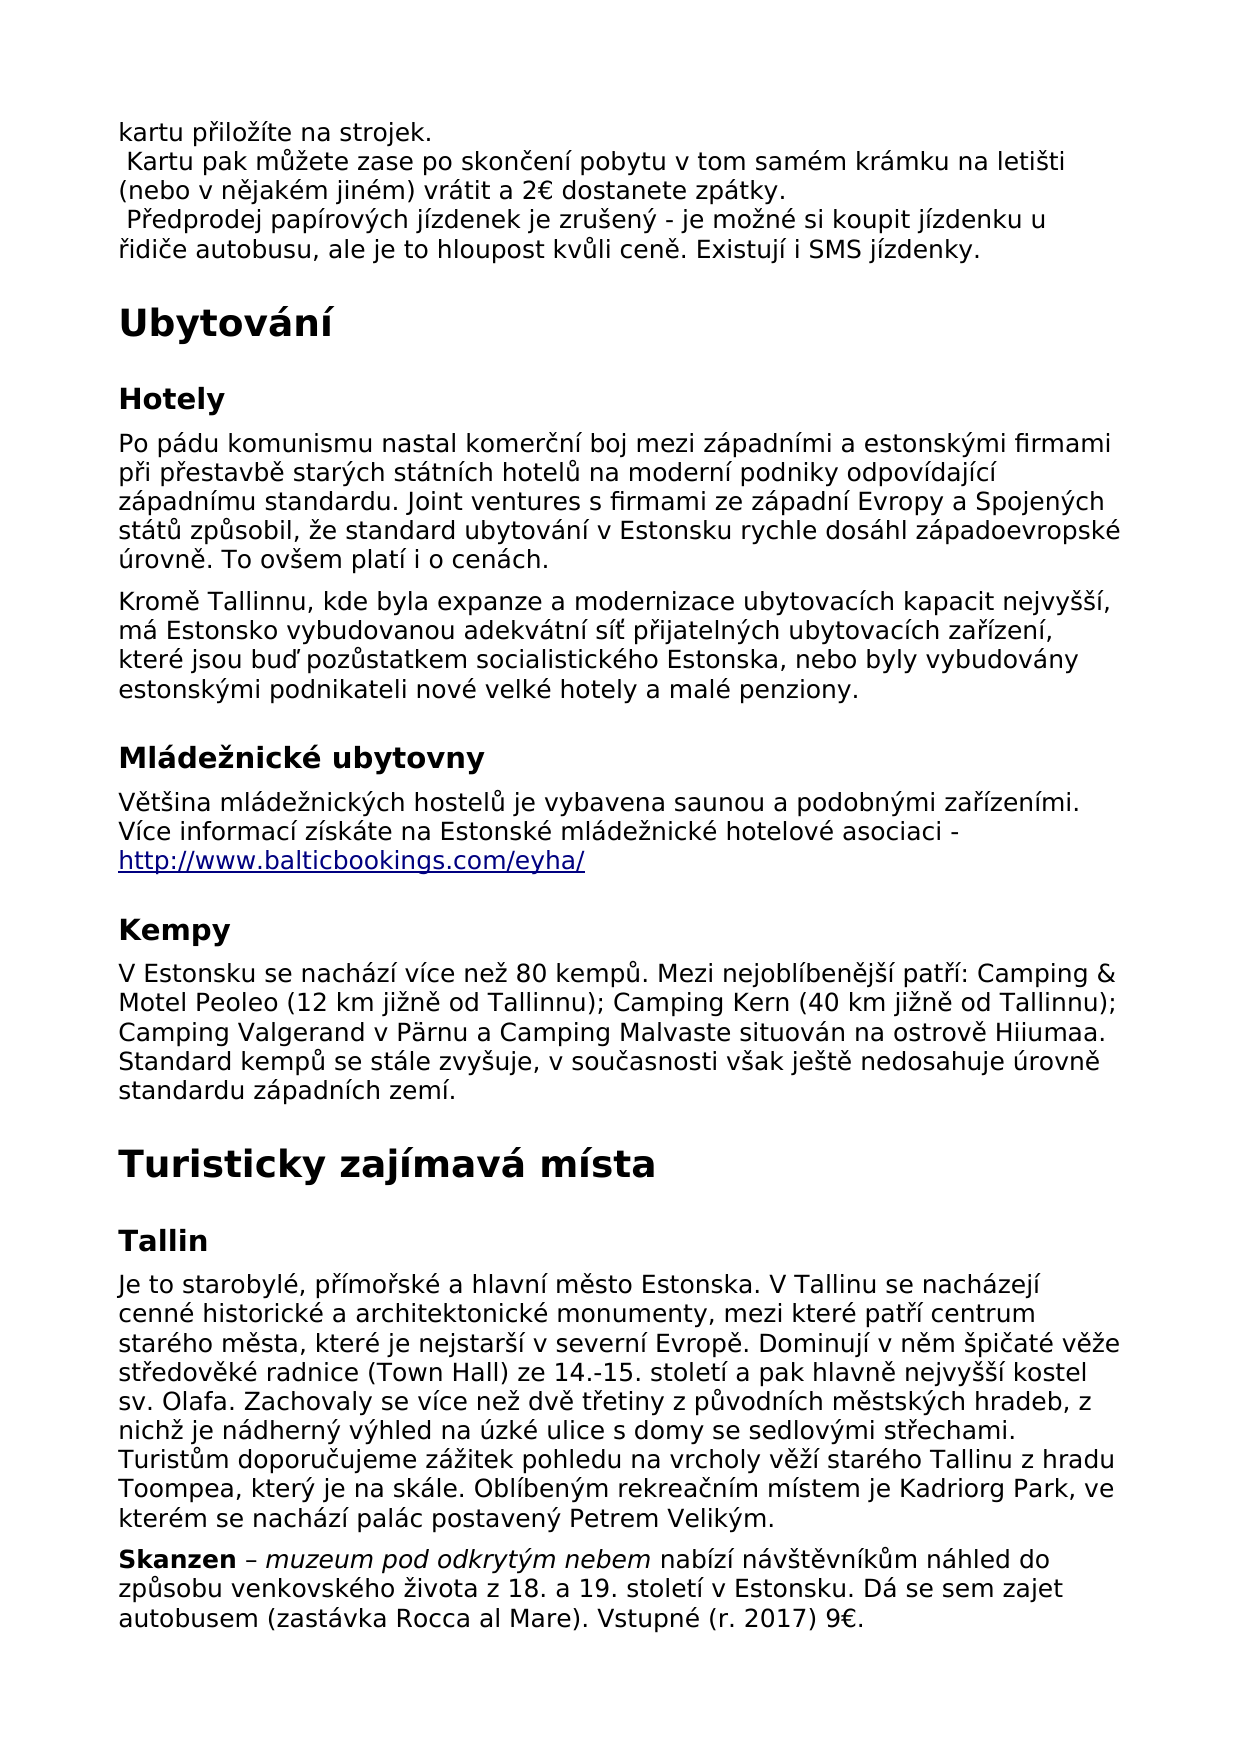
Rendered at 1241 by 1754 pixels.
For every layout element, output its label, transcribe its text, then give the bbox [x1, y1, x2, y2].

text Po pádu komunismu nastal komerční boj mezi západními a estonskými firmami při přestavbě starých státních hotelů na moderní podniky odpovídající západnímu standardu. Joint ventures s firmami ze západní Evropy a Spojených států způsobil, že standard ubytování v Estonsku rychle dosáhl západoevropské úrovně. To ovšem platí i o cenách. [118, 429, 1122, 575]
text V Estonsku se nachází více než 80 kempů. Mezi nejoblíbenější patří: Camping & Motel Peoleo (12 km jižně od Tallinnu); Camping Kern (40 km jižně od Tallinnu); Camping Valgerand v Pärnu a Camping Malvaste situován na ostrově Hiiumaa. Standard kempů se stále zvyšuje, v současnosti však ještě nedosahuje úrovně standardu západních zemí. [118, 959, 1122, 1105]
text kartu přiložíte na strojek. Kartu pak můžete zase po skončení pobytu v tom samém krámku na letišti (nebo v nějakém jiném) vrátit a 2€ dostanete zpátky. Předprodej papírových jízdenek je zrušený - je možné si koupit jízdenku u řidiče autobusu, ale je to hloupost kvůli ceně. Existují i SMS jízdenky. [118, 118, 1122, 264]
subtitle Ubytování [118, 301, 1122, 345]
text Je to starobylé, přímořské a hlavní město Estonska. V Tallinu se nacházejí cenné historické a architektonické monumenty, mezi které patří centrum starého města, které je nejstarší v severní Evropě. Dominují v něm špičaté věže středověké radnice (Town Hall) ze 14.-15. století a pak hlavně nejvyšší kostel sv. Olafa. Zachovaly se více než dvě třetiny z původních městských hradeb, z nichž je nádherný výhled na úzké ulice s domy se sedlovými střechami. Turistům doporučujeme zážitek pohledu na vrcholy věží starého Tallinu z hradu Toompea, který je na skále. Oblíbeným rekreačním místem je Kadriorg Park, ve kterém se nachází palác postavený Petrem Velikým. [118, 1270, 1122, 1533]
subtitle Kempy [118, 913, 1122, 947]
subtitle Hotely [118, 383, 1122, 417]
subtitle Mládežnické ubytovny [118, 742, 1122, 776]
text Skanzen – muzeum pod odkrytým nebem nabízí návštěvníkům náhled do způsobu venkovského života z 18. a 19. století v Estonsku. Dá se sem zajet autobusem (zastávka Rocca al Mare). Vstupné (r. 2017) 9€. [118, 1545, 1122, 1633]
text Kromě Tallinnu, kde byla expanze a modernizace ubytovacích kapacit nejvyšší, má Estonsko vybudovanou adekvátní síť přijatelných ubytovacích zařízení, které jsou buď pozůstatkem socialistického Estonska, nebo byly vybudovány estonskými podnikateli nové velké hotely a malé penziony. [118, 587, 1122, 704]
subtitle Tallin [118, 1224, 1122, 1258]
text Většina mládežnických hostelů je vybavena saunou a podobnými zařízeními. Více informací získáte na Estonské mládežnické hotelové asociaci - http://www.balticbookings.com/eyha/ [118, 788, 1122, 876]
subtitle Turisticky zajímavá místa [118, 1143, 1122, 1186]
